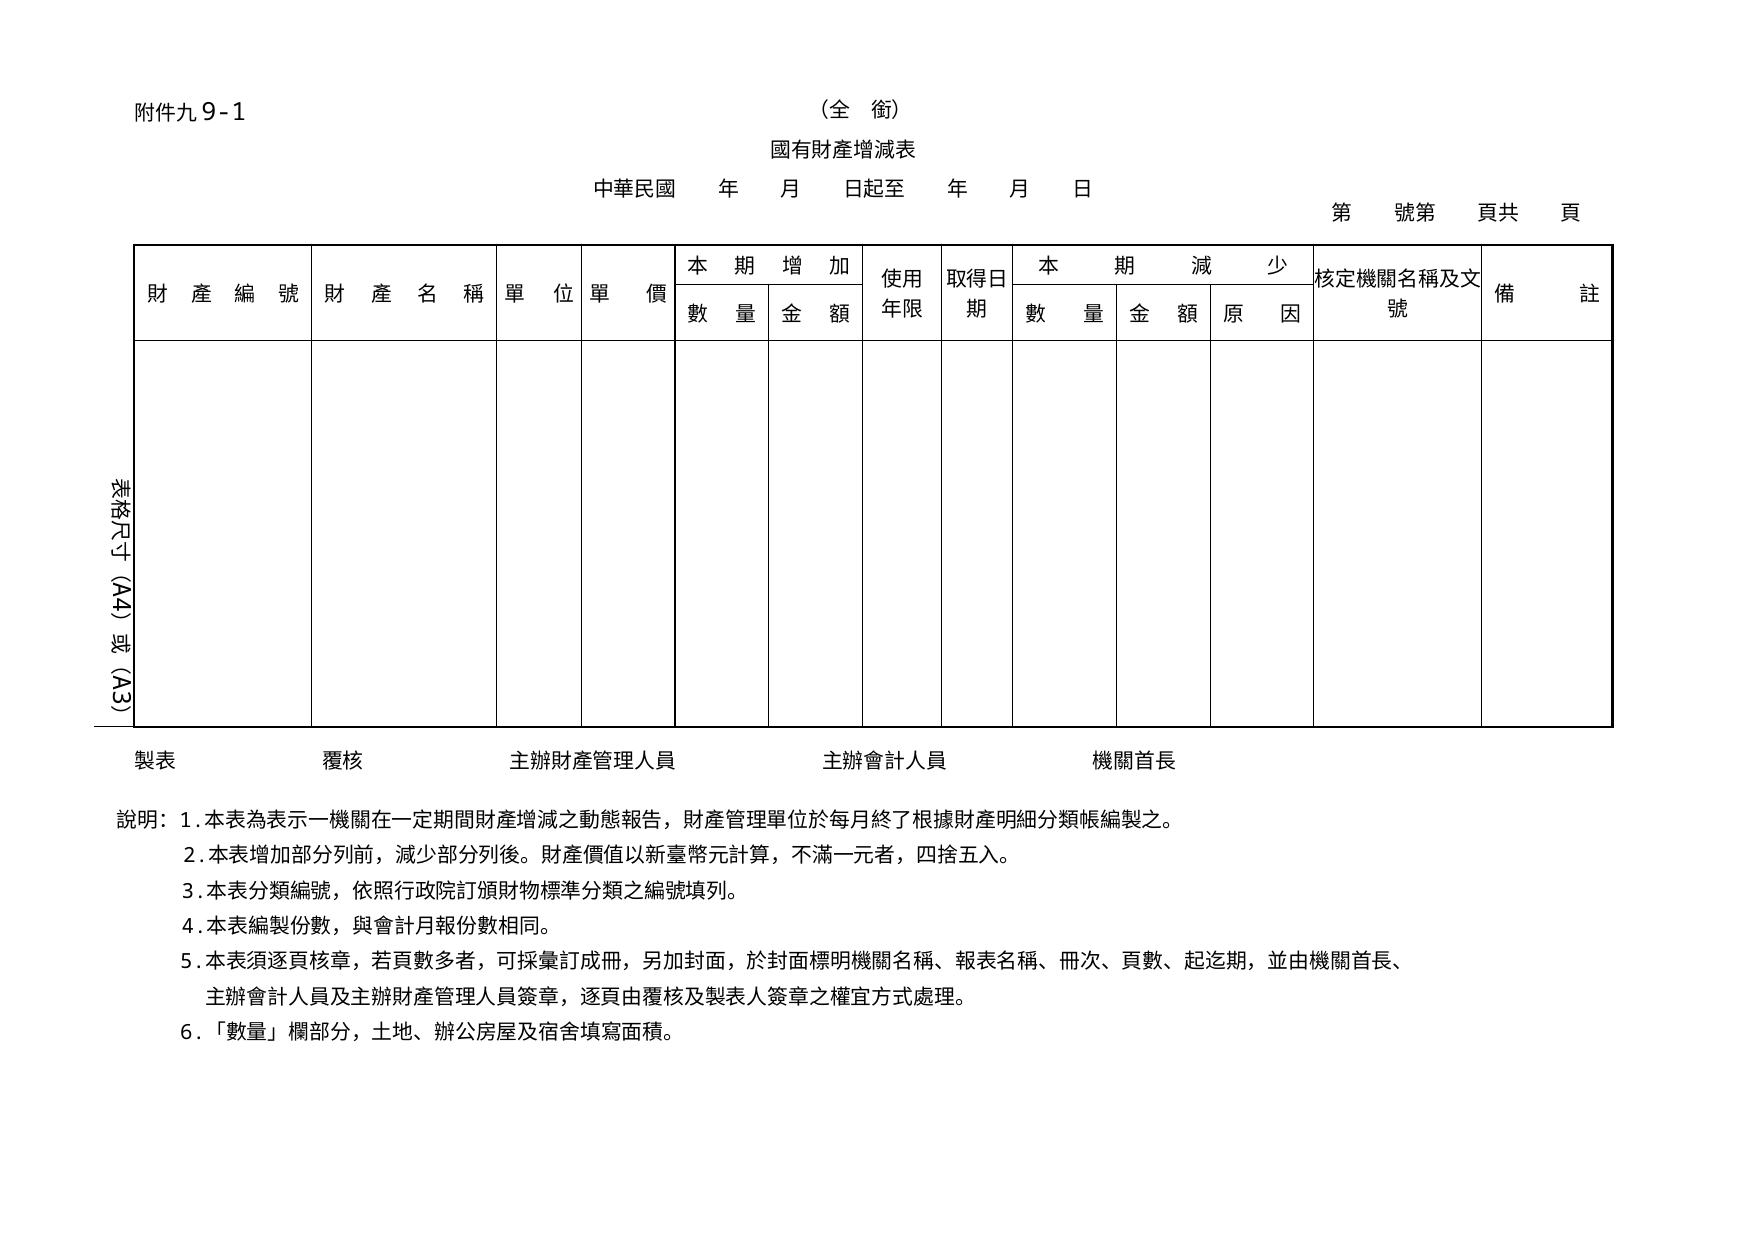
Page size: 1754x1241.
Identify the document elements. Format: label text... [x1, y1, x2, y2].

table_cell 本期減少 [1013, 246, 1313, 284]
table_cell 原因 [1211, 285, 1313, 340]
table_cell [1482, 341, 1611, 726]
table_cell [863, 341, 941, 726]
table_cell [1211, 341, 1313, 726]
table_cell [676, 341, 768, 726]
table_cell 備註 [1482, 246, 1611, 340]
table_cell 金額 [1117, 285, 1210, 340]
table_cell [497, 341, 581, 726]
table_cell [135, 341, 311, 726]
text 2.本表增加部分列前，減少部分列後。財產價值以新臺幣元計算，不滿一元者，四捨五入。 [75, 834, 1687, 870]
table_cell 單位 [497, 246, 581, 340]
text 說明：1.本表為表示一機關在一定期間財產增減之動態報告，財產管理單位於每月終了根據財產明細分類帳編製之。 [75, 799, 1687, 834]
table_cell 表格尺寸（A4）或（A3） [94, 244, 133, 726]
table_header [94, 94, 134, 243]
table_cell [582, 341, 674, 726]
table_header 附件九9-1 [134, 94, 494, 243]
table_cell 本期增加 [676, 246, 862, 284]
table_cell 財產編號 [135, 246, 311, 340]
table_cell [1117, 341, 1210, 726]
text 3.本表分類編號，依照行政院訂頒財物標準分類之編號填列。 [75, 870, 1687, 905]
table_header 第 號第 頁共 頁 [1192, 94, 1612, 243]
table_cell [769, 341, 862, 726]
text 4.本表編製份數，與會計月報份數相同。 [75, 905, 1687, 941]
table_cell [94, 727, 134, 799]
table_cell 核定機關名稱及文號 [1314, 246, 1481, 340]
table_cell [1013, 341, 1116, 726]
table_cell 製表 覆核 主辦財產管理人員 主辦會計人員 機關首長 [134, 728, 1612, 799]
table_cell 金額 [769, 285, 862, 340]
table_cell [1314, 341, 1481, 726]
table_cell 數量 [1013, 285, 1116, 340]
table_cell 單價 [582, 246, 674, 340]
table_cell 取得日期 [942, 246, 1012, 340]
text 6.「數量」欄部分，土地、辦公房屋及宿舍填寫面積。 [180, 1011, 1687, 1047]
table_cell 財產名稱 [312, 246, 496, 340]
table_header （全 銜） 國有財產增減表 中華民國 年 月 日起至 年 月 日 [494, 94, 1192, 243]
table_cell [312, 341, 496, 726]
table_cell 數量 [676, 285, 768, 340]
text 5.本表須逐頁核章，若頁數多者，可採彙訂成冊，另加封面，於封面標明機關名稱、報表名稱、冊次、頁數、起迄期，並由機關首長、 主辦會計人員及主辦財產管理人員簽章，逐頁由覆核及製表人簽章之權宜方式處理。 [180, 941, 1687, 1011]
table_cell [942, 341, 1012, 726]
table_cell 使用 年限 [863, 246, 941, 340]
